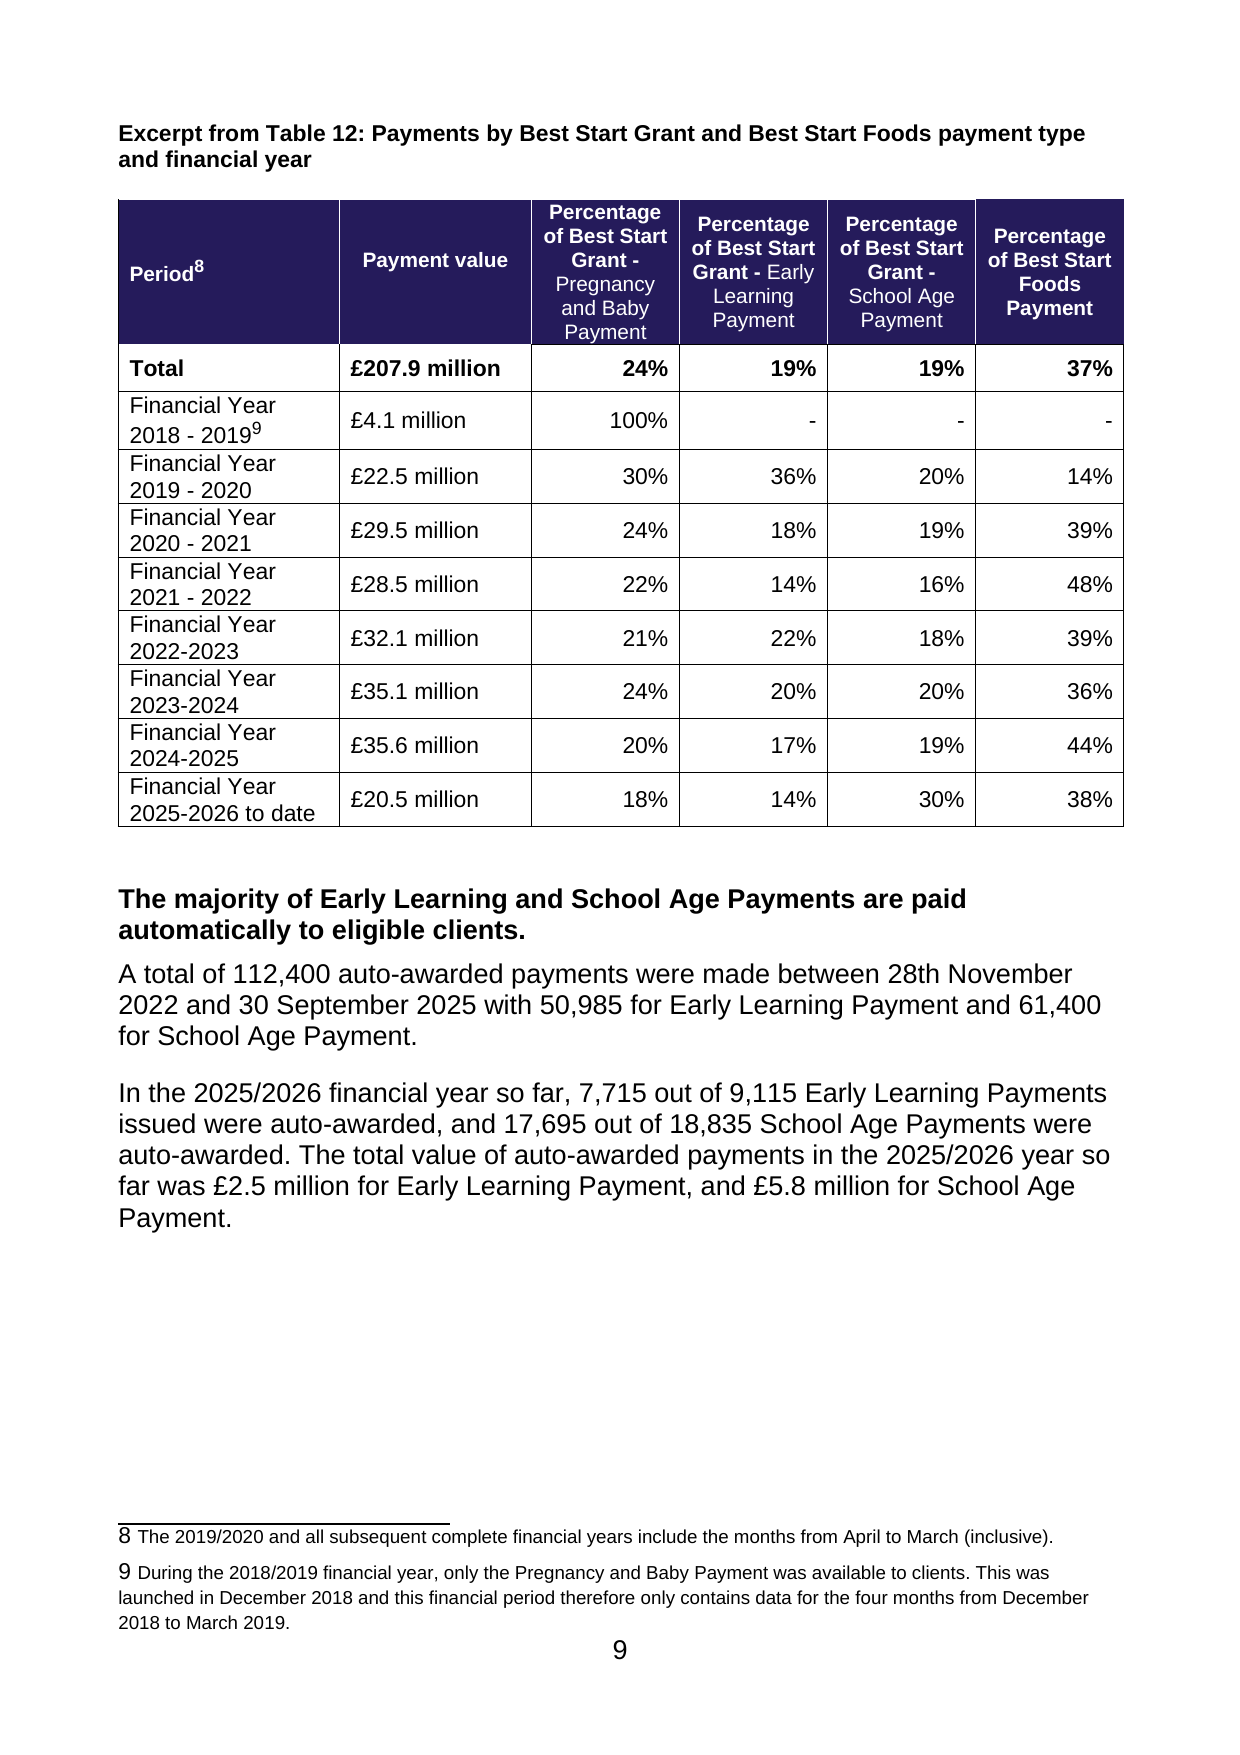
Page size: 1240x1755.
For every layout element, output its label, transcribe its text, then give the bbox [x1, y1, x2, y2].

table_header Percentage of Best Start Grant -School Age Payment [828, 200, 975, 344]
table_cell 19% [828, 719, 975, 772]
table_cell £20.5 million [340, 773, 531, 826]
table_cell Financial Year 2018 - 2019 [119, 392, 339, 449]
table_cell 38% [976, 773, 1123, 826]
table_cell 14% [976, 450, 1123, 503]
table_cell 17% [680, 719, 827, 772]
table_cell 20% [680, 665, 827, 718]
table_cell - [828, 392, 975, 449]
table_cell 22% [532, 558, 679, 610]
table_cell 36% [976, 665, 1123, 718]
table_cell 24% [532, 665, 679, 718]
table_cell Total [119, 345, 339, 391]
table_cell 14% [680, 773, 827, 826]
table_cell 30% [828, 773, 975, 826]
table_cell 24% [532, 345, 679, 391]
table_cell 18% [680, 504, 827, 557]
table_cell 16% [828, 558, 975, 610]
table_cell £35.1 million [340, 665, 531, 718]
table_cell Financial Year 2025-2026 to date [119, 773, 339, 826]
table_header Payment value [340, 200, 531, 344]
table_header Percentage of Best Start Grant - Early Learning Payment [680, 200, 827, 344]
table_cell 20% [532, 719, 679, 772]
table_cell 48% [976, 558, 1123, 610]
table_cell 44% [976, 719, 1123, 772]
table_cell 19% [828, 345, 975, 391]
table_cell Financial Year 2021 - 2022 [119, 558, 339, 610]
table_cell 24% [532, 504, 679, 557]
table_header Percentage of Best Start Foods Payment [976, 200, 1123, 344]
text The majority of Early Learning and School Age Payments are paid automatically to eligible clients. [118, 883, 1121, 946]
table_cell 20% [828, 665, 975, 718]
table_cell £4.1 million [340, 392, 531, 449]
table_cell 39% [976, 611, 1123, 664]
table_cell Financial Year 2023-2024 [119, 665, 339, 718]
table_cell £28.5 million [340, 558, 531, 610]
table_cell £35.6 million [340, 719, 531, 772]
table_header Percentage of Best Start Grant - Pregnancy and Baby Payment [532, 200, 679, 344]
table_cell £22.5 million [340, 450, 531, 503]
table_cell 37% [976, 345, 1123, 391]
text Excerpt from Table 12: Payments by Best Start Grant and Best Start Foods payment type and financial year [118, 120, 1121, 173]
table_cell - [976, 392, 1123, 449]
table_cell 22% [680, 611, 827, 664]
text In the 2025/2026 financial year so far, 7,715 out of 9,115 Early Learning Payments issued were auto-awarded, and 17,695 out of 18,835 School Age Payments were auto-awarded. The total value of auto-awarded payments in the 2025/2026 year so far was £2.5 million for Early Learning Payment, and £5.8 million for School Age Payment. [118, 1077, 1121, 1233]
table_cell 39% [976, 504, 1123, 557]
table_cell - [680, 392, 827, 449]
table_cell 36% [680, 450, 827, 503]
table_cell 18% [532, 773, 679, 826]
table_cell 21% [532, 611, 679, 664]
table_cell 18% [828, 611, 975, 664]
table_cell 100% [532, 392, 679, 449]
table_header Period [119, 200, 339, 344]
table_cell Financial Year 2024-2025 [119, 719, 339, 772]
table_cell £32.1 million [340, 611, 531, 664]
text A total of 112,400 auto-awarded payments were made between 28th November 2022 and 30 September 2025 with 50,985 for Early Learning Payment and 61,400 for School Age Payment. [118, 958, 1121, 1052]
table_cell 19% [680, 345, 827, 391]
table_cell 30% [532, 450, 679, 503]
table_cell Financial Year 2022-2023 [119, 611, 339, 664]
table_cell 20% [828, 450, 975, 503]
table_cell Financial Year 2020 - 2021 [119, 504, 339, 557]
table_cell 19% [828, 504, 975, 557]
table_cell £207.9 million [340, 345, 531, 391]
table_cell 14% [680, 558, 827, 610]
table_cell £29.5 million [340, 504, 531, 557]
table_cell Financial Year 2019 - 2020 [119, 450, 339, 503]
